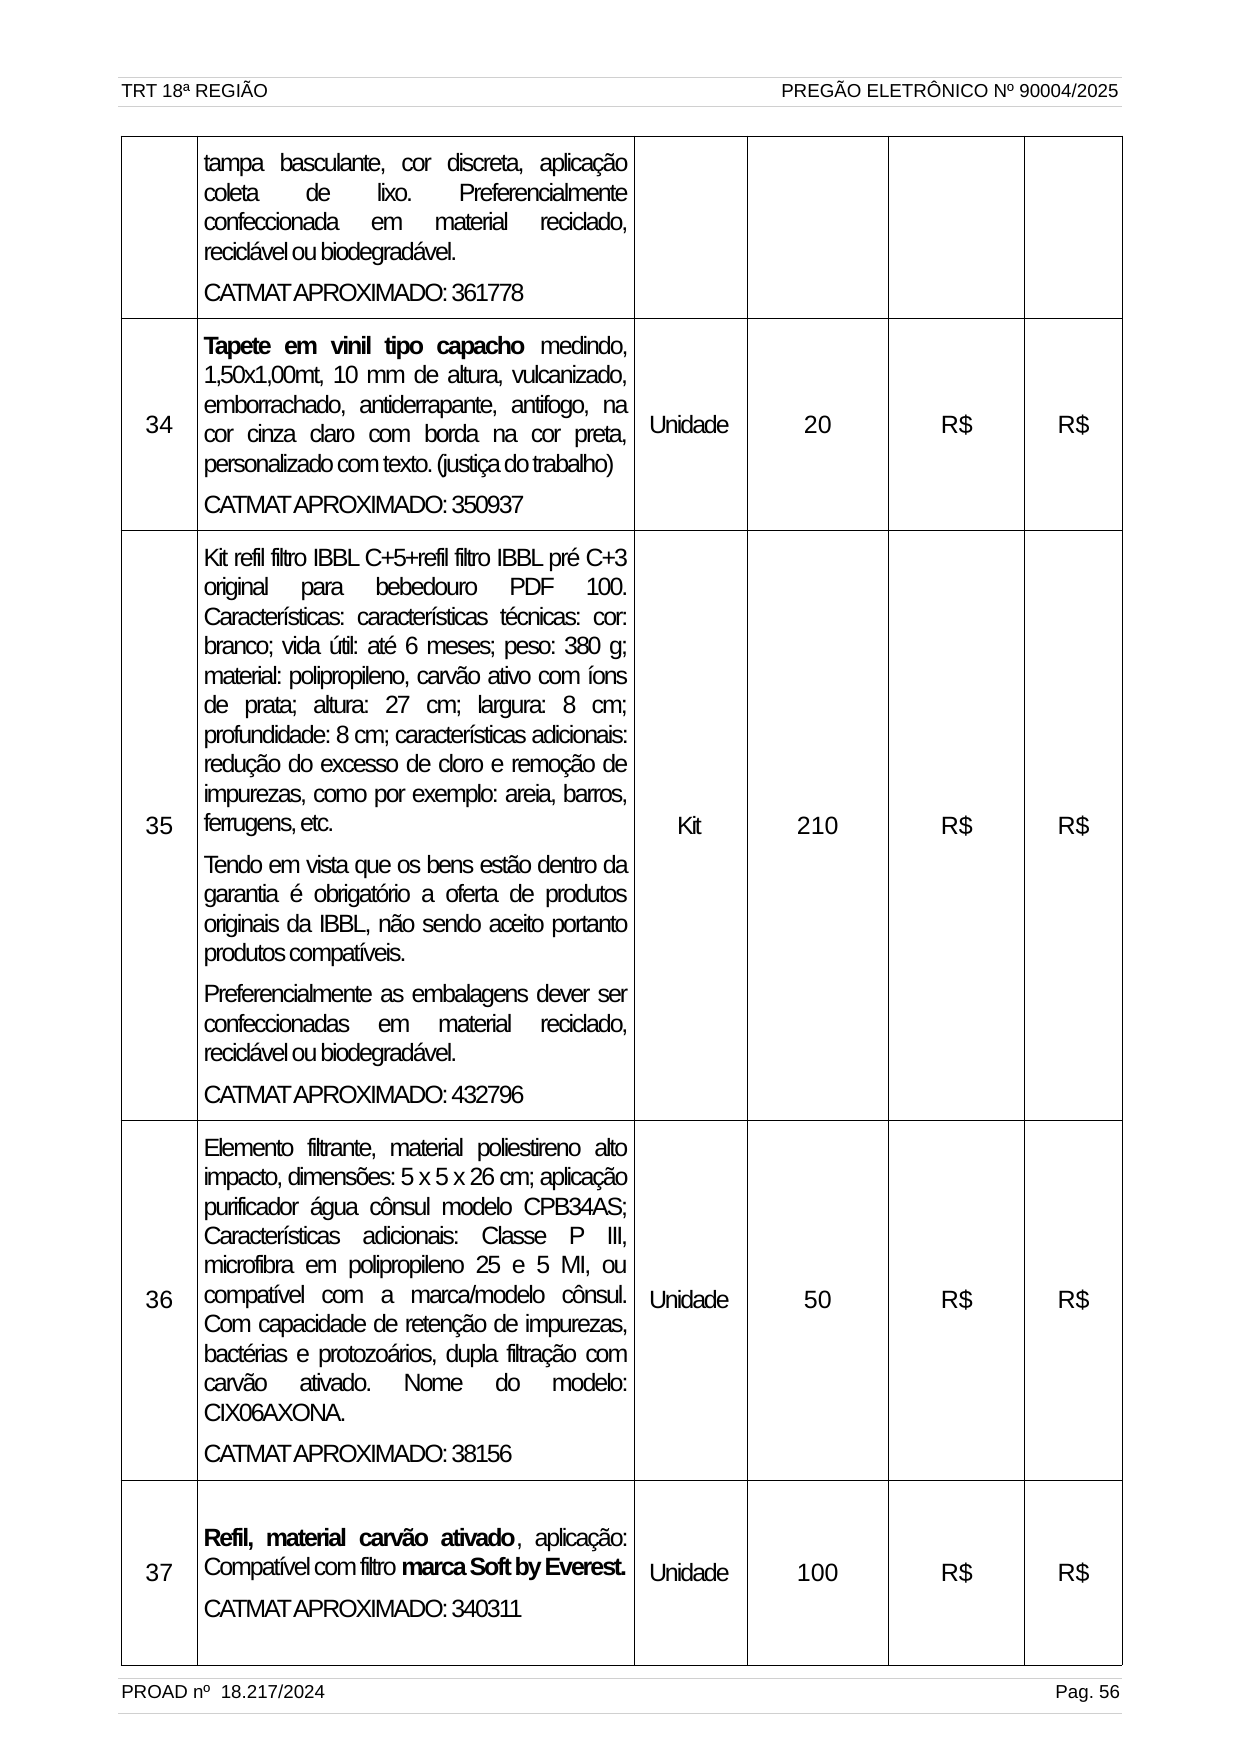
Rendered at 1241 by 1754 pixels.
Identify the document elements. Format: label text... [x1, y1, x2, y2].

table_cell 34 [122, 319, 197, 530]
table_cell Elemento filtrante, material poliestireno alto impacto, dimensões: 5 x 5 x 26 cm; aplicação purificador água cônsul modelo CPB34AS; Características adicionais: Classe P III, microfibra em polipropileno 25 e 5 MI, ou compatível com a marca/modelo cônsul. Com capacidade de retenção de impurezas, bactérias e protozoários, dupla filtração com carvão ativado. Nome do modelo: CIX06AXONA. CATMAT APROXIMADO: 38156 [198, 1121, 634, 1480]
table_cell Kit refil filtro IBBL C+5+refil filtro IBBL pré C+3 original para bebedouro PDF 100. Características: características técnicas: cor: branco; vida útil: até 6 meses; peso: 380 g; material: polipropileno, carvão ativo com íons de prata; altura: 27 cm; largura: 8 cm; profundidade: 8 cm; características adicionais: redução do excesso de cloro e remoção de impurezas, como por exemplo: areia, barros, ferrugens, etc. Tendo em vista que os bens estão dentro da garantia é obrigatório a oferta de produtos originais da IBBL, não sendo aceito portanto produtos compatíveis. Preferencialmente as embalagens dever ser confeccionadas em material reciclado, reciclável ou biodegradável. CATMAT APROXIMADO: 432796 [198, 531, 634, 1120]
table_cell R$ [1025, 1481, 1122, 1665]
table_cell 100 [748, 1481, 888, 1665]
table_cell R$ [889, 1481, 1024, 1665]
table_cell 210 [748, 531, 888, 1120]
table_cell Unidade [635, 1121, 747, 1480]
table_cell [1025, 137, 1122, 318]
table_cell 37 [122, 1481, 197, 1665]
table_cell Tapete em vinil tipo capacho medindo, 1,50x1,00mt, 10 mm de altura, vulcanizado, emborrachado, antiderrapante, antifogo, na cor cinza claro com borda na cor preta, personalizado com texto. (justiça do trabalho) CATMAT APROXIMADO: 350937 [198, 319, 634, 530]
table_cell R$ [1025, 531, 1122, 1120]
table_cell 50 [748, 1121, 888, 1480]
table_cell R$ [1025, 319, 1122, 530]
table_cell Refil, material carvão ativado, aplicação: Compatível com filtro marca Soft by Everest. CATMAT APROXIMADO: 340311 [198, 1481, 634, 1665]
table_cell 35 [122, 531, 197, 1120]
table_cell [635, 137, 747, 318]
table_cell [889, 137, 1024, 318]
table_cell R$ [889, 531, 1024, 1120]
table_cell R$ [889, 1121, 1024, 1480]
table_cell [122, 137, 197, 318]
table_cell 36 [122, 1121, 197, 1480]
table_cell Kit [635, 531, 747, 1120]
table_cell Unidade [635, 319, 747, 530]
table_cell [748, 137, 888, 318]
table_cell tampa basculante, cor discreta, aplicação coleta de lixo. Preferencialmente confeccionada em material reciclado, reciclável ou biodegradável. CATMAT APROXIMADO: 361778 [198, 137, 634, 318]
table_cell Unidade [635, 1481, 747, 1665]
table_cell 20 [748, 319, 888, 530]
table_cell R$ [889, 319, 1024, 530]
table_cell R$ [1025, 1121, 1122, 1480]
